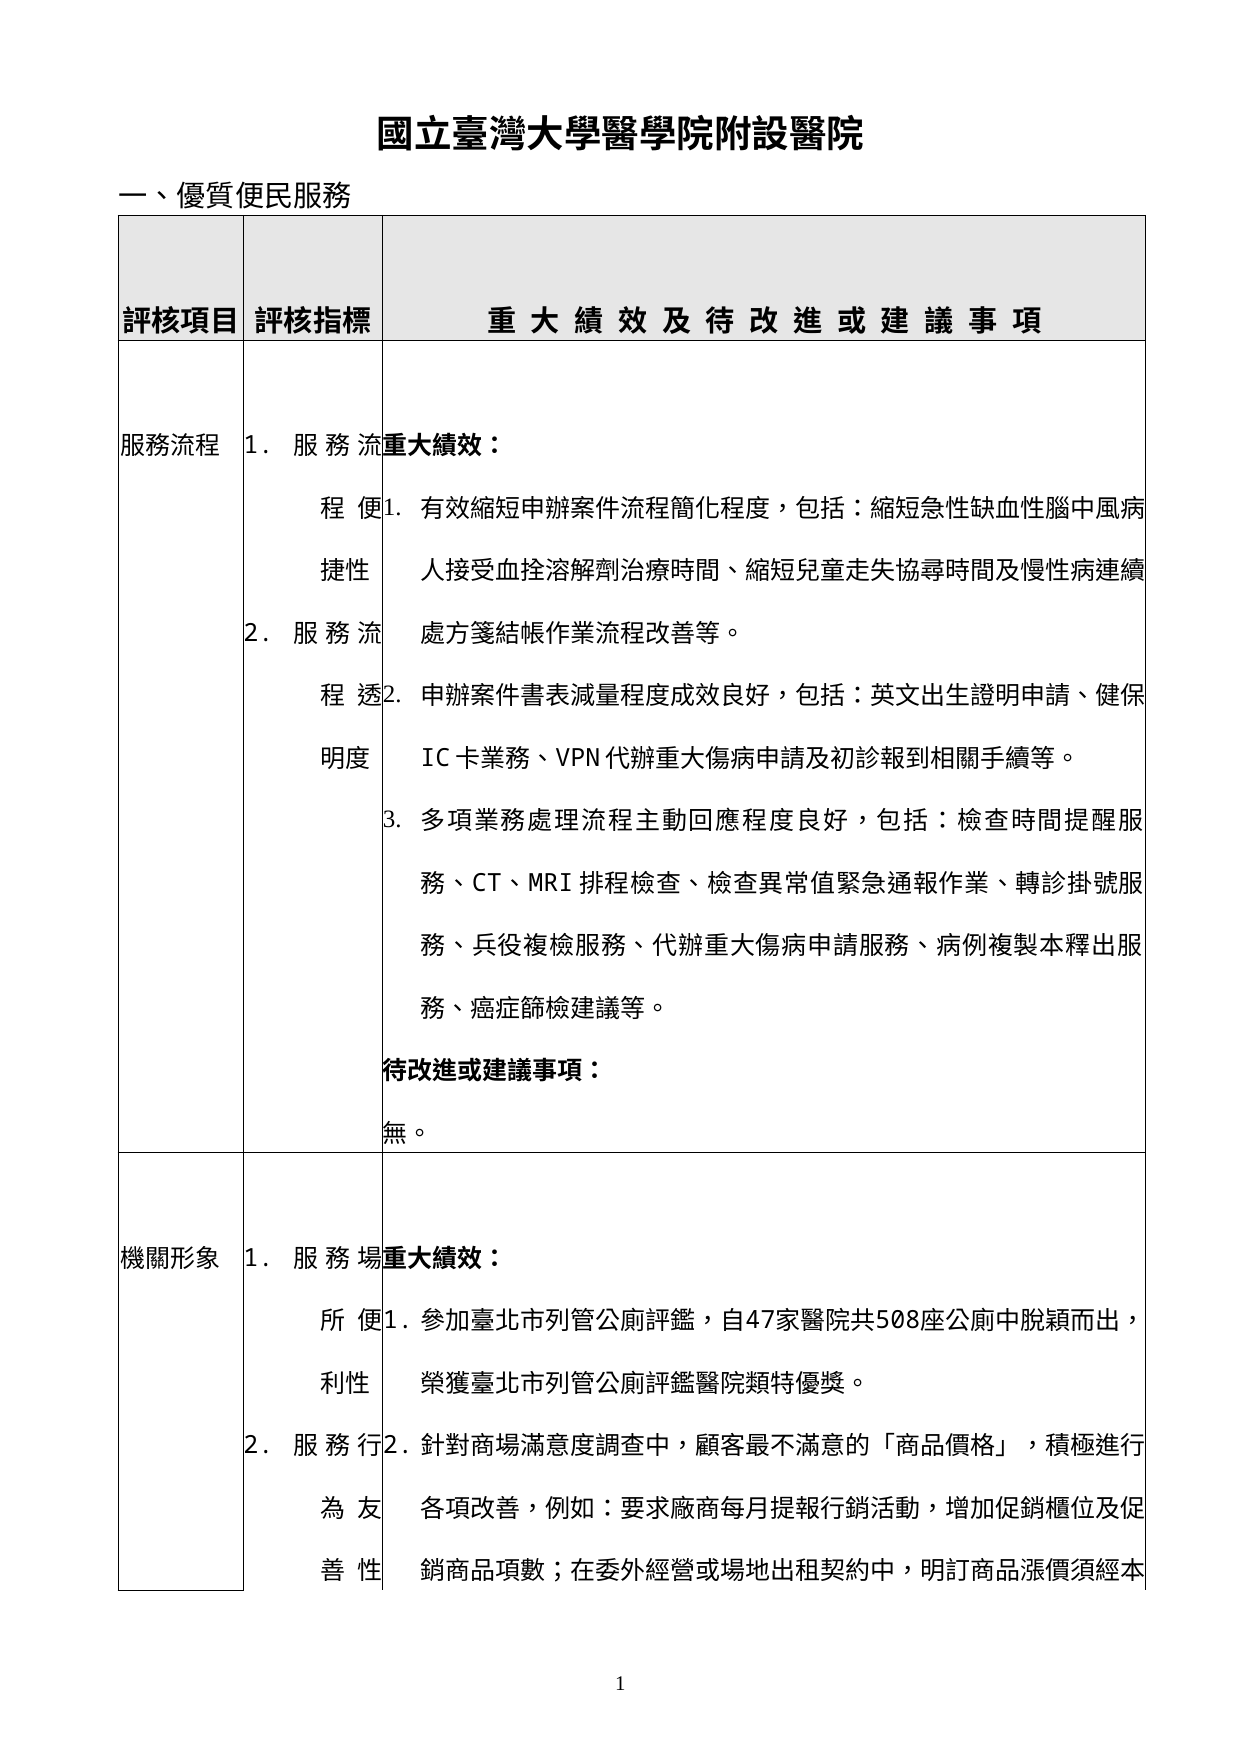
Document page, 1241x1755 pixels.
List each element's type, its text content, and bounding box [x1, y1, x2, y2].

table_header 評核項目 [119, 216, 243, 340]
table_header 重 大 績 效 及 待 改 進 或 建 議 事 項 [383, 216, 1145, 340]
table_cell 服務場所便利性 服務行為友善性與專業性 服務行銷有效性 [244, 1153, 382, 1590]
table_cell 重大績效： 參加臺北市列管公廁評鑑，自47家醫院共508座公廁中脫穎而出，榮獲臺北市列管公廁評鑑醫院類特優獎。 針對商場滿意度調查中，顧客最不滿意的「商品價格」，積極進行各項改善，例如：要求廠商每月提報行銷活動，增加促銷櫃位及促銷商品項數；在委外經營或場地出租契約中，明訂商品漲價須經本院同意備查始得實施等。 透過單位互評方式，進行神秘客檢測，以深入了解各單位服務同仁，是否能親切主動且正確地回應民眾問題，同時能夠提供與問題有關的完整資訊。 待改進或建議事項： Facebook專頁及「特色醫療」-健康教育中心的衛教天地等資料庫，建議可將之連結，讓使用者容易取閱這些豐富且多元的內容。 新大樓提供明亮候診空間，值得肯定；惟西址大樓現有許多工程整建進行，如整建完畢，建議可有妥適安排參訪。 廁所整潔設備良好，惟美化綠化部分建請可再加強。 [383, 1153, 1145, 1590]
text 國立臺灣大學醫學院附設醫院 [118, 90, 1122, 152]
table_cell 機關形象 [119, 1153, 243, 1590]
table_header 評核指標 [244, 216, 382, 340]
text 一、優質便民服務 [118, 152, 1122, 215]
table_cell 重大績效： 有效縮短申辦案件流程簡化程度，包括：縮短急性缺血性腦中風病人接受血拴溶解劑治療時間、縮短兒童走失協尋時間及慢性病連續處方箋結帳作業流程改善等。 申辦案件書表減量程度成效良好，包括：英文出生證明申請、健保IC卡業務、VPN代辦重大傷病申請及初診報到相關手續等。 多項業務處理流程主動回應程度良好，包括：檢查時間提醒服務、CT、MRI排程檢查、檢查異常值緊急通報作業、轉診掛號服務、兵役複檢服務、代辦重大傷病申請服務、病例複製本釋出服務、癌症篩檢建議等。 待改進或建議事項： 無。 [383, 341, 1145, 1152]
table_cell 服務流程 [119, 341, 243, 1152]
table_cell 服務流程便捷性 服務流程透明度 [244, 341, 382, 1152]
